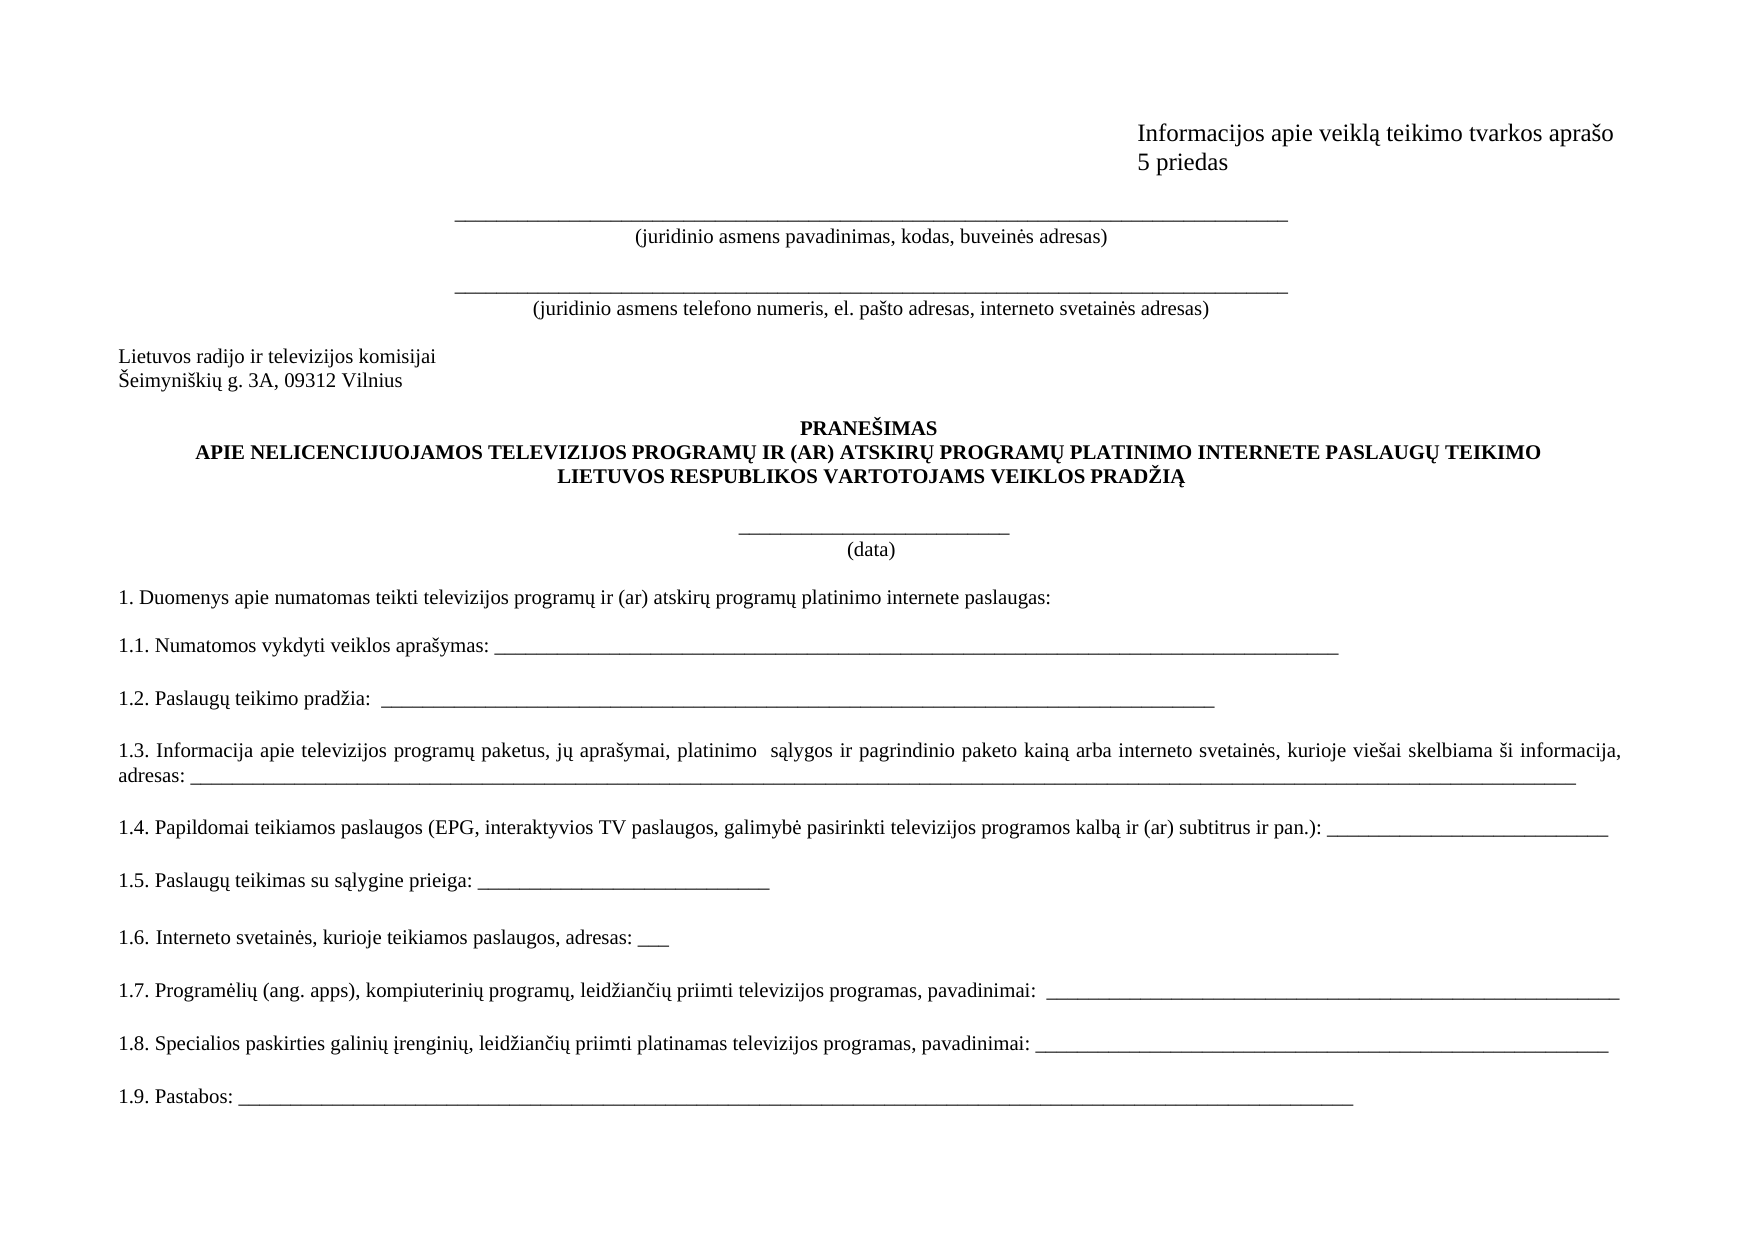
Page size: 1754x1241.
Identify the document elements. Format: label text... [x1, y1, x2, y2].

text Lietuvos radijo ir televizijos komisijai [118, 344, 1624, 368]
text Šeimyniškių g. 3A, 09312 Vilnius [118, 368, 1624, 392]
text 1.6. Interneto svetainės, kurioje teikiamos paslaugos, adresas: ___ [118, 921, 1624, 950]
text 1.2. Paslaugų teikimo pradžia: ________________________________________________________________________________ [118, 686, 1624, 710]
text apie nelicencijuojamos TELEVIZIJOS PROGRAMŲ IR (AR) ATSKIRŲ PROGRAMŲ PLATINIMO INTERNETE PASLAUGŲ TEIKIMO [118, 440, 1624, 464]
text 1.4. Papildomai teikiamos paslaugos (EPG, interaktyvios TV paslaugos, galimybė pasirinkti televizijos programos kalbą ir (ar) subtitrus ir pan.): ___________________________ [118, 815, 1624, 839]
text 1. Duomenys apie numatomas teikti televizijos programų ir (ar) atskirų programų platinimo internete paslaugas: [118, 585, 1624, 609]
text 1.9. Pastabos: ___________________________________________________________________________________________________________ [118, 1084, 1624, 1108]
text 5 priedas [1137, 147, 1624, 176]
text 1.3. Informacija apie televizijos programų paketus, jų aprašymai, platinimo sąlygos ir pagrindinio paketo kainą arba interneto svetainės, kurioje viešai skelbiama ši informacija, adresas: _____________________________________________________________________________________________________________________________________ [118, 738, 1624, 787]
text (data) [118, 537, 1624, 561]
text PRANEŠIMAS [118, 416, 1624, 440]
text Informacijos apie veiklą teikimo tvarkos aprašo [1137, 118, 1624, 147]
text 1.8. Specialios paskirties galinių įrenginių, leidžiančių priimti platinamas televizijos programas, pavadinimai: _______________________________________________________ [118, 1031, 1624, 1055]
text 1.5. Paslaugų teikimas su sąlygine prieiga: ____________________________ [118, 868, 1624, 892]
text 1.7. Programėlių (ang. apps), kompiuterinių programų, leidžiančių priimti televizijos programas, pavadinimai: _______________________________________________________ [118, 978, 1624, 1002]
text ________________________________________________________________________________ [118, 200, 1624, 224]
text 1.1. Numatomos vykdyti veiklos aprašymas: _________________________________________________________________________________ [118, 633, 1624, 657]
text __________________________ [118, 512, 1624, 537]
text (juridinio asmens telefono numeris, el. pašto adresas, interneto svetainės adresas) [118, 296, 1624, 320]
text Lietuvos Respublikos vartotojams Veiklos pradžią [118, 464, 1624, 488]
text ________________________________________________________________________________ [118, 272, 1624, 296]
text (juridinio asmens pavadinimas, kodas, buveinės adresas) [118, 224, 1624, 248]
